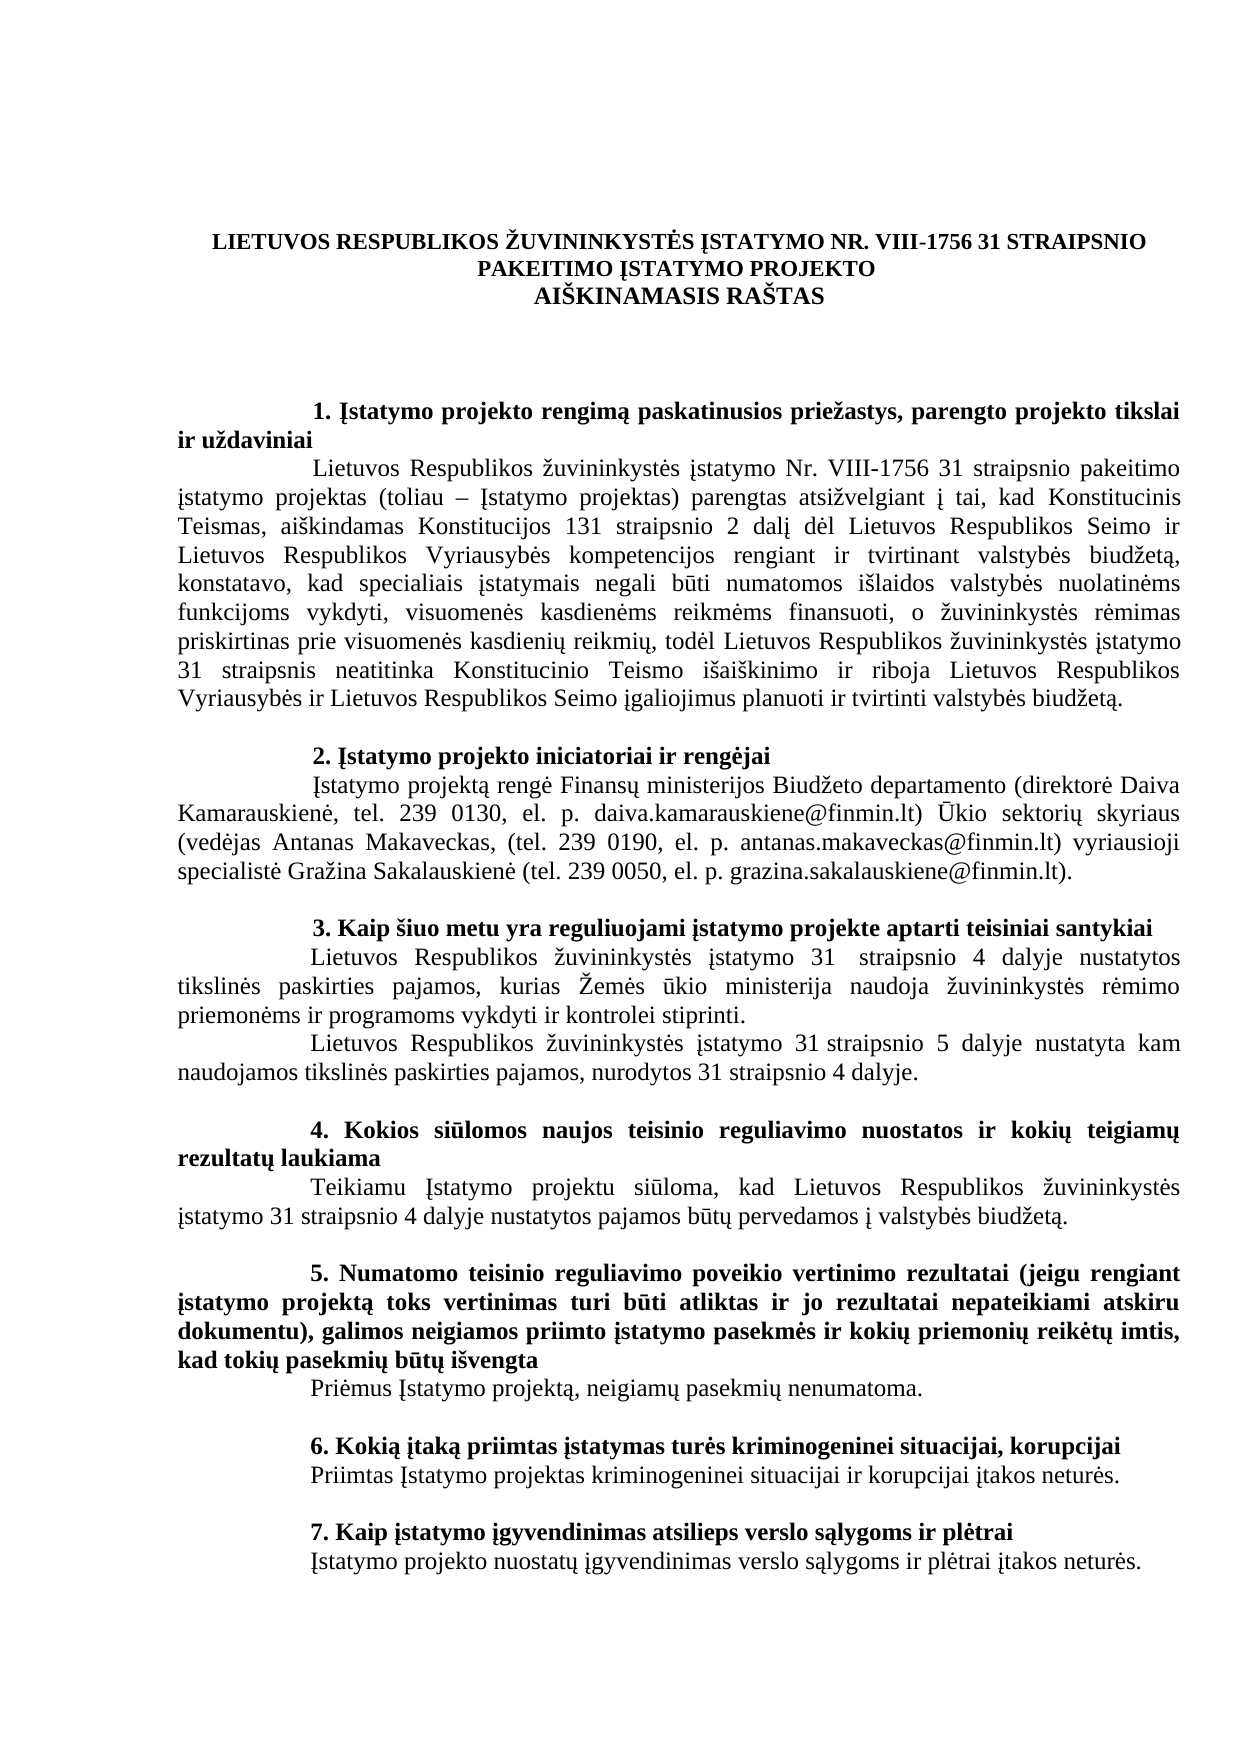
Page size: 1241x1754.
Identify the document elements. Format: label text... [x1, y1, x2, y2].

text 3. Kaip šiuo metu yra reguliuojami įstatymo projekte aptarti teisiniai santykiai [177, 913, 1181, 942]
text 4. Kokios siūlomos naujos teisinio reguliavimo nuostatos ir kokių teigiamų rezultatų laukiama [177, 1115, 1181, 1172]
text AIŠKINAMASIS RAŠTAS [177, 281, 1181, 310]
text Įstatymo projektą rengė Finansų ministerijos Biudžeto departamento (direktorė Daiva Kamarauskienė, tel. 239 0130, el. p. daiva.kamarauskiene@finmin.lt) Ūkio sektorių skyriaus (vedėjas Antanas Makaveckas, (tel. 239 0190, el. p. antanas.makaveckas@finmin.lt) vyriausioji specialistė Gražina Sakalauskienė (tel. 239 0050, el. p. grazina.sakalauskiene@finmin.lt). [177, 770, 1181, 885]
text Lietuvos Respublikos žuvininkystės įstatymo 31 straipsnio 5 dalyje nustatyta kam naudojamos tikslinės paskirties pajamos, nurodytos 31 straipsnio 4 dalyje. [177, 1028, 1181, 1086]
text 2. Įstatymo projekto iniciatoriai ir rengėjai [177, 741, 1181, 770]
text Teikiamu Įstatymo projektu siūloma, kad Lietuvos Respublikos žuvininkystės įstatymo 31 straipsnio 4 dalyje nustatytos pajamos būtų pervedamos į valstybės biudžetą. [177, 1172, 1181, 1230]
text Priėmus Įstatymo projektą, neigiamų pasekmių nenumatoma. [177, 1373, 1181, 1402]
text Lietuvos Respublikos žuvininkystės įstatymo Nr. VIII-1756 31 straipsnio pakeitimo įstatymo projektas (toliau – Įstatymo projektas) parengtas atsižvelgiant į tai, kad Konstitucinis Teismas, aiškindamas Konstitucijos 131 straipsnio 2 dalį dėl Lietuvos Respublikos Seimo ir Lietuvos Respublikos Vyriausybės kompetencijos rengiant ir tvirtinant valstybės biudžetą, konstatavo, kad specialiais įstatymais negali būti numatomos išlaidos valstybės nuolatinėms funkcijoms vykdyti, visuomenės kasdienėms reikmėms finansuoti, o žuvininkystės rėmimas priskirtinas prie visuomenės kasdienių reikmių, todėl Lietuvos Respublikos žuvininkystės įstatymo 31 straipsnis neatitinka Konstitucinio Teismo išaiškinimo ir riboja Lietuvos Respublikos Vyriausybės ir Lietuvos Respublikos Seimo įgaliojimus planuoti ir tvirtinti valstybės biudžetą. [177, 453, 1181, 712]
text 7. Kaip įstatymo įgyvendinimas atsilieps verslo sąlygoms ir plėtrai [177, 1517, 1181, 1546]
text LIETUVOS RESPUBLIKOS ŽUVININKYSTĖS ĮSTATYMO NR. VIII-1756 31 STRAIPSNIO PAKEITIMO ĮSTATYMO PROJEKTO [177, 228, 1181, 281]
text 1. Įstatymo projekto rengimą paskatinusios priežastys, parengto projekto tikslai ir uždaviniai [177, 396, 1181, 453]
text 5. Numatomo teisinio reguliavimo poveikio vertinimo rezultatai (jeigu rengiant įstatymo projektą toks vertinimas turi būti atliktas ir jo rezultatai nepateikiami atskiru dokumentu), galimos neigiamos priimto įstatymo pasekmės ir kokių priemonių reikėtų imtis, kad tokių pasekmių būtų išvengta [177, 1258, 1181, 1373]
text Lietuvos Respublikos žuvininkystės įstatymo 31 straipsnio 4 dalyje nustatytos tikslinės paskirties pajamos, kurias Žemės ūkio ministerija naudoja žuvininkystės rėmimo priemonėms ir programoms vykdyti ir kontrolei stiprinti. [177, 942, 1181, 1028]
text Priimtas Įstatymo projektas kriminogeninei situacijai ir korupcijai įtakos neturės. [177, 1460, 1181, 1488]
text 6. Kokią įtaką priimtas įstatymas turės kriminogeninei situacijai, korupcijai [177, 1431, 1181, 1460]
text Įstatymo projekto nuostatų įgyvendinimas verslo sąlygoms ir plėtrai įtakos neturės. [177, 1546, 1181, 1575]
